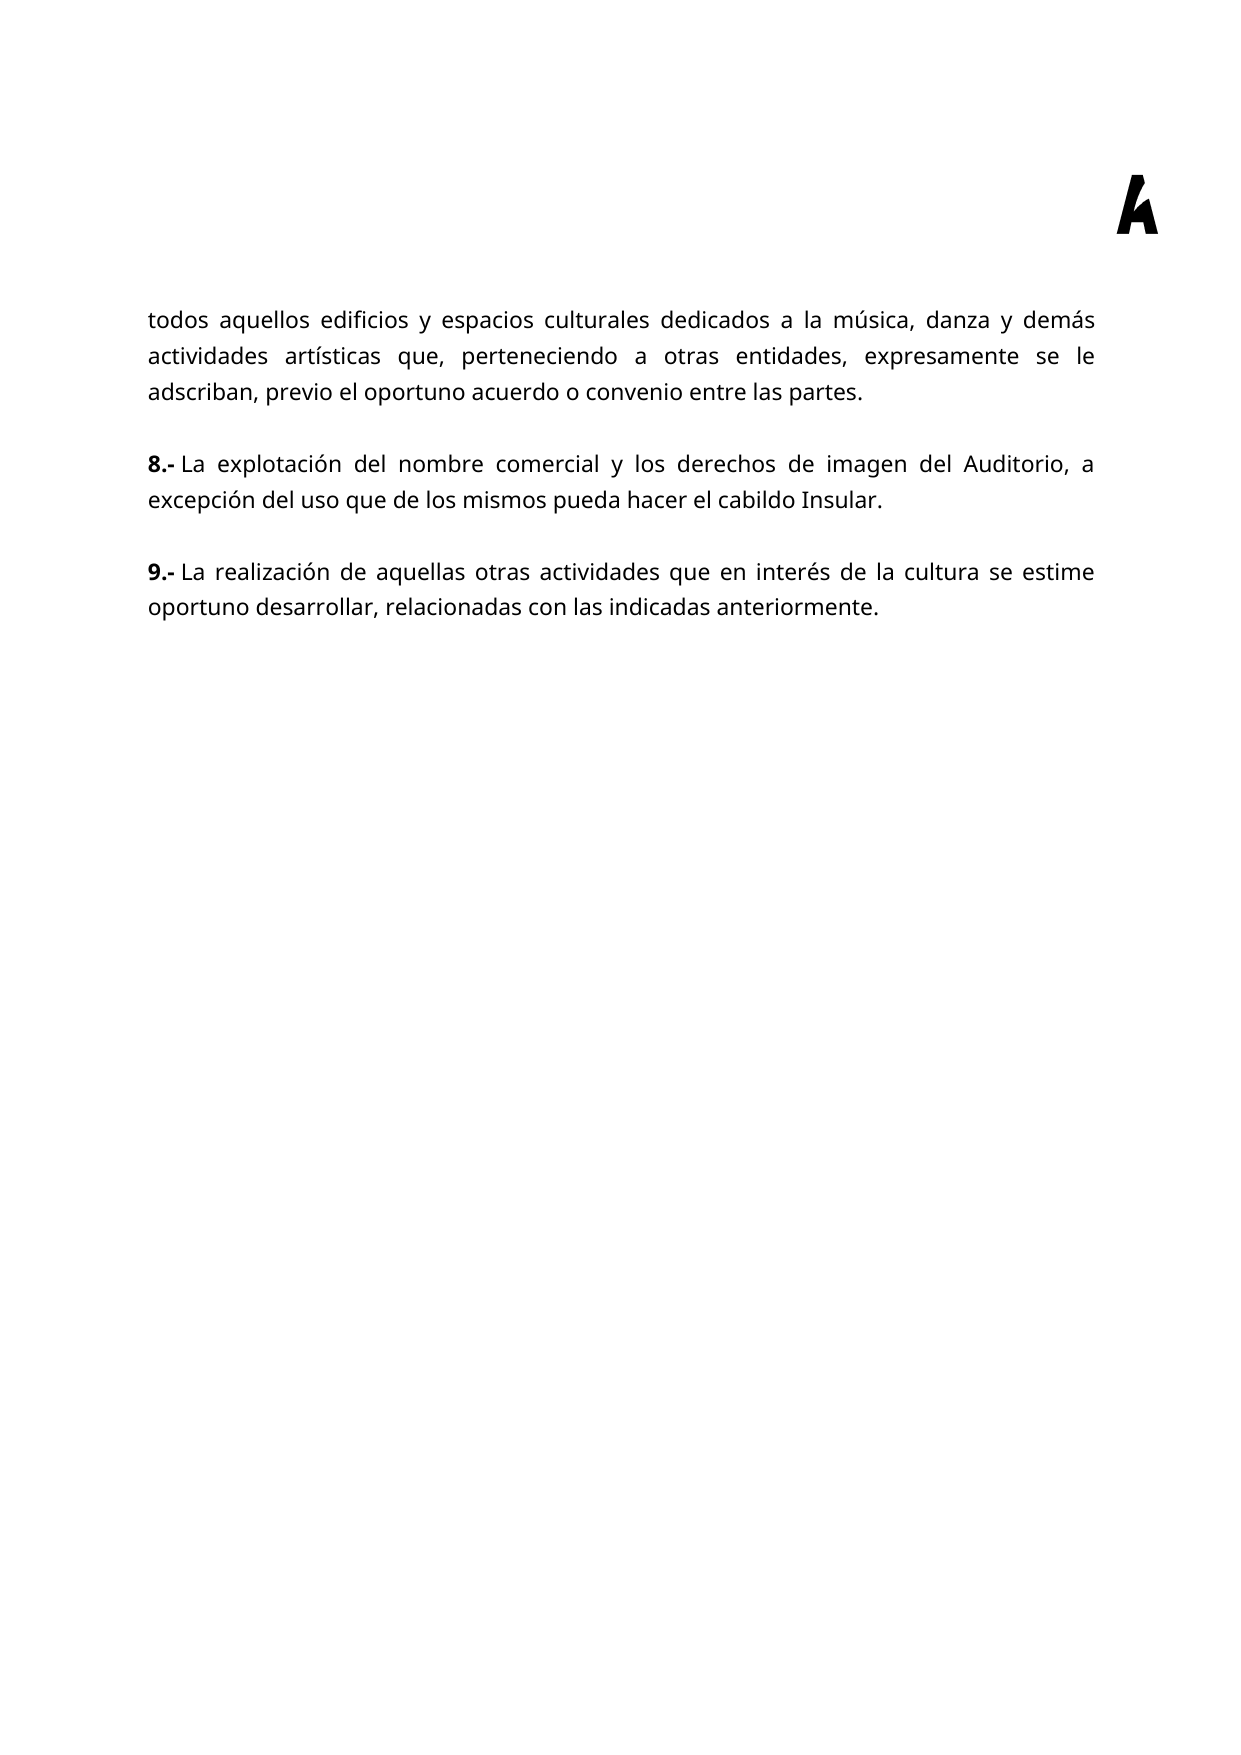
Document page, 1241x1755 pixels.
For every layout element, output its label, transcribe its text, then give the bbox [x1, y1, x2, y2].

text todos aquellos edificios y espacios culturales dedicados a la música, danza y demás actividades artísticas que, perteneciendo a otras entidades, expresamente se le adscriban, previo el oportuno acuerdo o convenio entre las partes. [148, 304, 1096, 407]
text 9.- La realización de aquellas otras actividades que en interés de la cultura se estime oportuno desarrollar, relacionadas con las indicadas anteriormente. [148, 519, 1096, 623]
text 8.- La explotación del nombre comercial y los derechos de imagen del Auditorio, a excepción del uso que de los mismos pueda hacer el cabildo Insular. [148, 412, 1096, 515]
